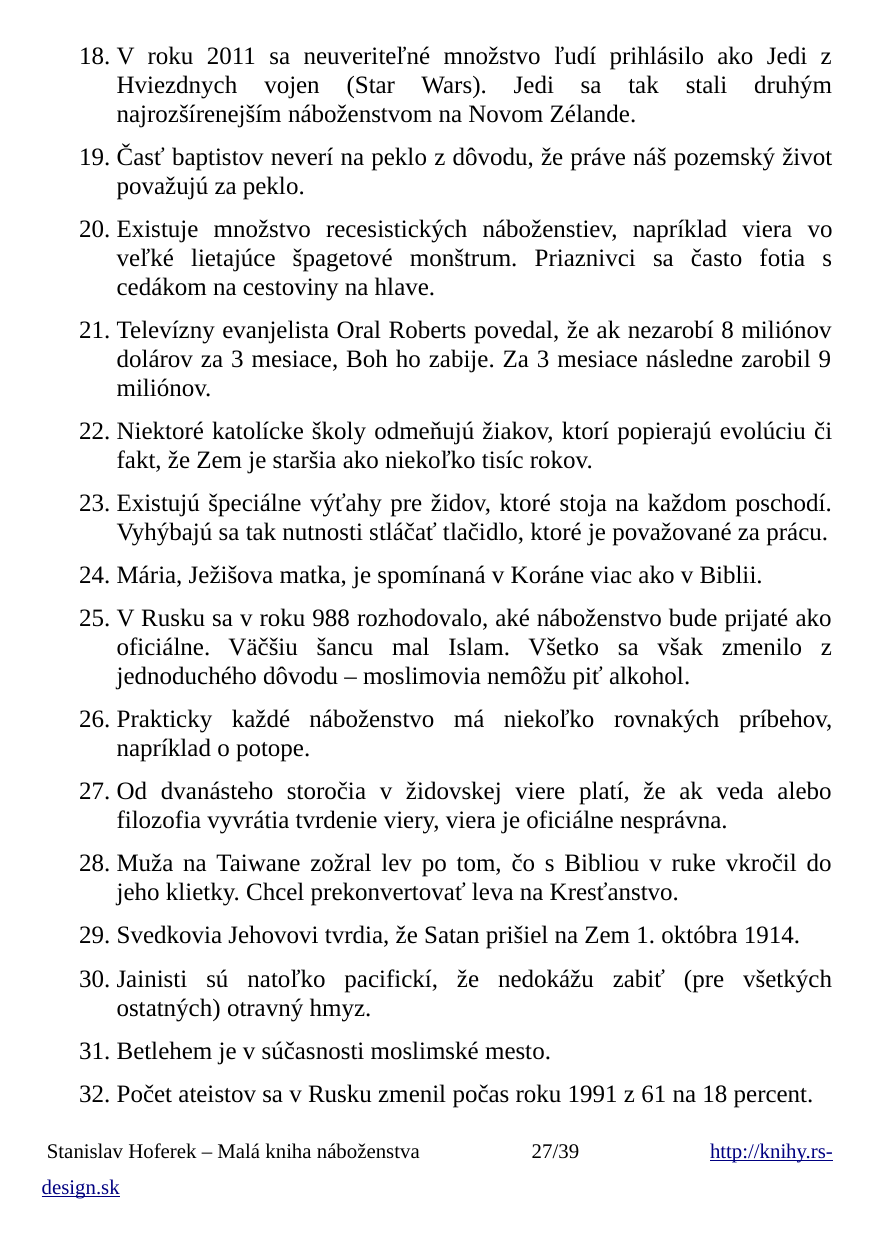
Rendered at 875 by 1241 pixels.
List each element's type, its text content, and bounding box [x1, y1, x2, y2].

list Svedkovia Jehovovi tvrdia, že Satan prišiel na Zem 1. októbra 1914. [79, 921, 833, 949]
list Mária, Ježišova matka, je spomínaná v Koráne viac ako v Biblii. [79, 560, 833, 589]
list Od dvanásteho storočia v židovskej viere platí, že ak veda alebo filozofia vyvrátia tvrdenie viery, viera je oficiálne nesprávna. [79, 776, 833, 834]
list Televízny evanjelista Oral Roberts povedal, že ak nezarobí 8 miliónov dolárov za 3 mesiace, Boh ho zabije. Za 3 mesiace následne zarobil 9 miliónov. [79, 315, 833, 401]
list Prakticky každé náboženstvo má niekoľko rovnakých príbehov, napríklad o potope. [79, 704, 833, 762]
list Existuje množstvo recesistických náboženstiev, napríklad viera vo veľké lietajúce špagetové monštrum. Priaznivci sa často fotia s cedákom na cestoviny na hlave. [79, 214, 833, 301]
list Existujú špeciálne výťahy pre židov, ktoré stoja na každom poschodí. Vyhýbajú sa tak nutnosti stláčať tlačidlo, ktoré je považované za prácu. [79, 488, 833, 546]
list Betlehem je v súčasnosti moslimské mesto. [79, 1036, 833, 1065]
list Muža na Taiwane zožral lev po tom, čo s Bibliou v ruke vkročil do jeho klietky. Chcel prekonvertovať leva na Kresťanstvo. [79, 848, 833, 906]
list Niektoré katolícke školy odmeňujú žiakov, ktorí popierajú evolúciu či fakt, že Zem je staršia ako niekoľko tisíc rokov. [79, 416, 833, 473]
list V roku 2011 sa neuveriteľné množstvo ľudí prihlásilo ako Jedi z Hviezdnych vojen (Star Wars). Jedi sa tak stali druhým najrozšírenejším náboženstvom na Novom Zélande. [79, 41, 833, 128]
list Počet ateistov sa v Rusku zmenil počas roku 1991 z 61 na 18 percent. [79, 1079, 833, 1108]
list Časť baptistov neverí na peklo z dôvodu, že práve náš pozemský život považujú za peklo. [79, 142, 833, 200]
list V Rusku sa v roku 988 rozhodovalo, aké náboženstvo bude prijaté ako oficiálne. Väčšiu šancu mal Islam. Všetko sa však zmenilo z jednoduchého dôvodu – moslimovia nemôžu piť alkohol. [79, 603, 833, 690]
list Jainisti sú natoľko pacifickí, že nedokážu zabiť (pre všetkých ostatných) otravný hmyz. [79, 964, 833, 1021]
